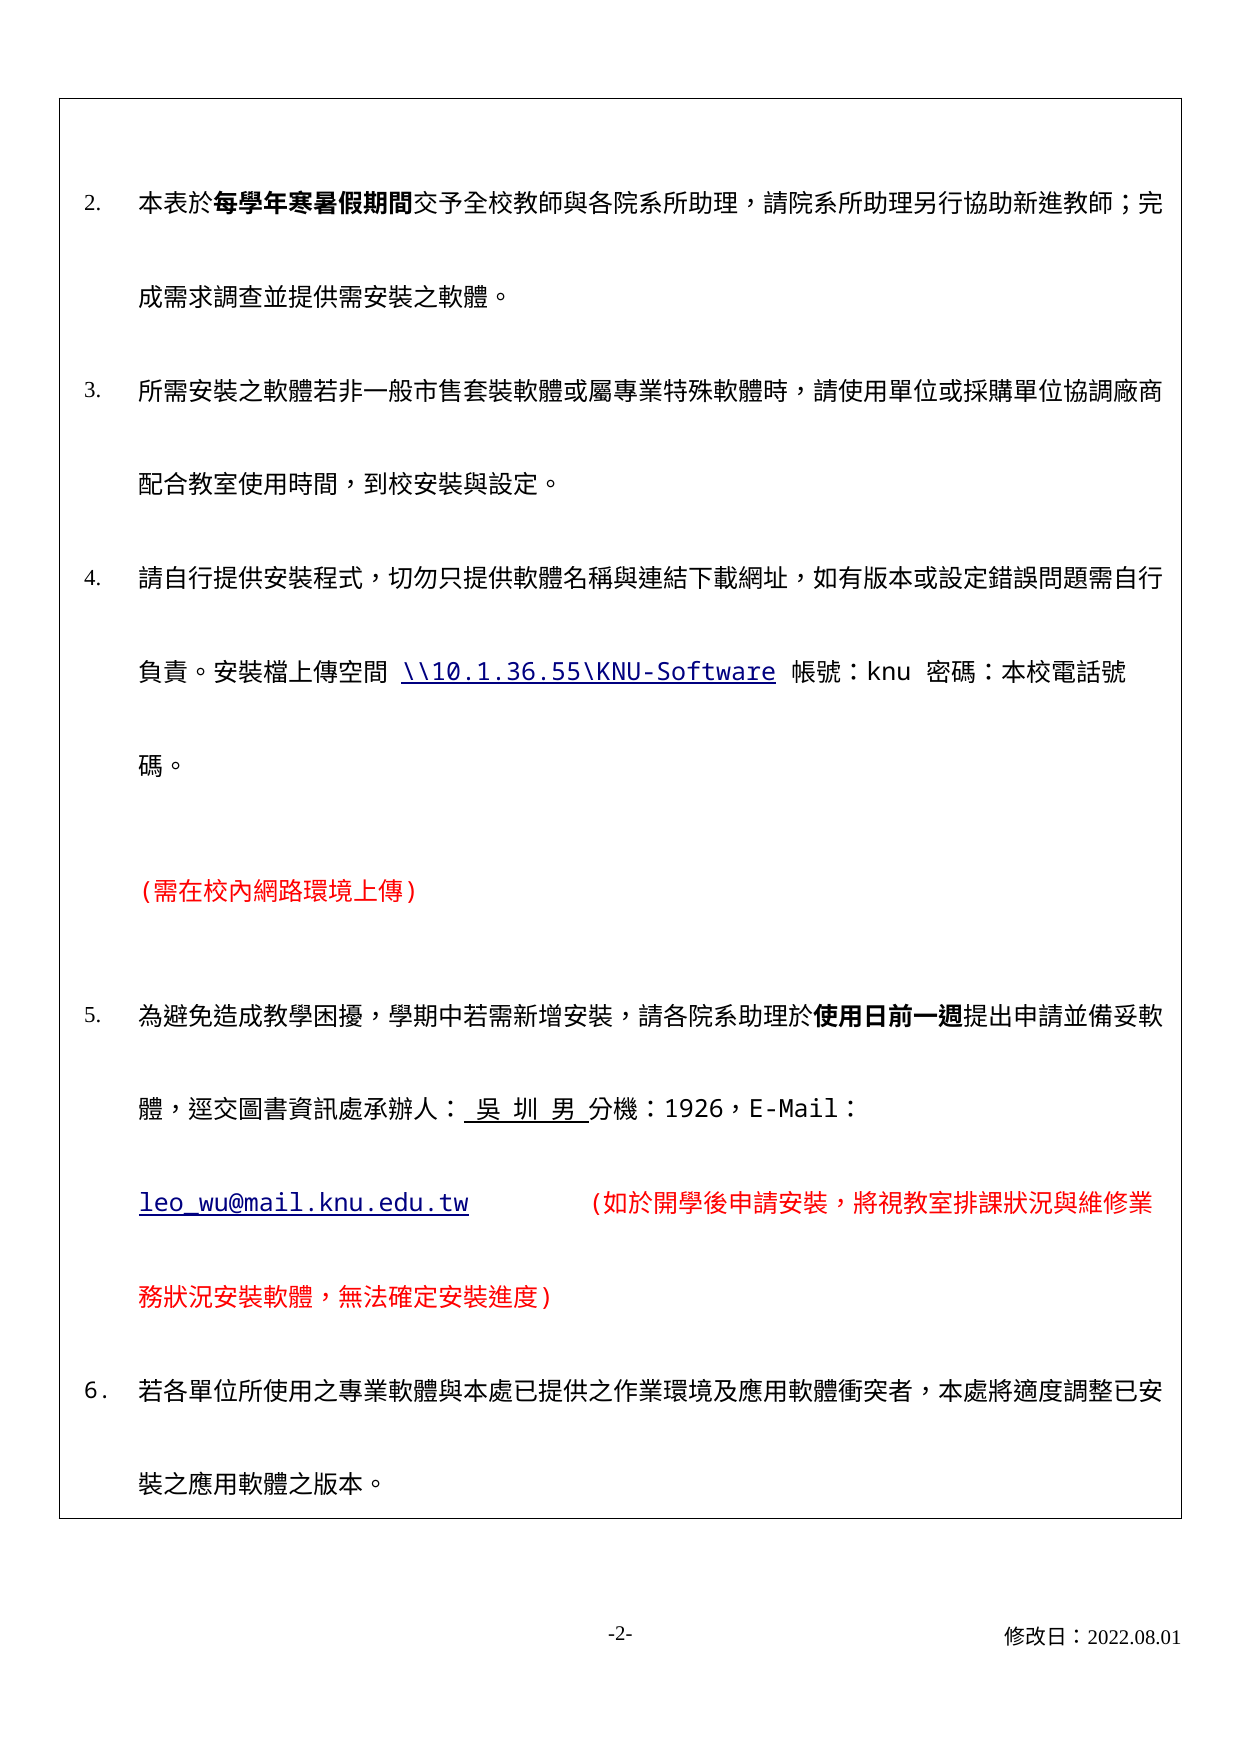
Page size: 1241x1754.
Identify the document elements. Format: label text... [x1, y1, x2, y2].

table_header 注意事項： 申請安裝之軟體需為學校授權或各院系所、行政單位所購買之合法軟體。 本表於每學年寒暑假期間交予全校教師與各院系所助理，請院系所助理另行協助新進教師；完成需求調查並提供需安裝之軟體。 所需安裝之軟體若非一般市售套裝軟體或屬專業特殊軟體時，請使用單位或採購單位協調廠商配合教室使用時間，到校安裝與設定。 請自行提供安裝程式，切勿只提供軟體名稱與連結下載網址，如有版本或設定錯誤問題需自行負責。安裝檔上傳空間 \\10.1.36.55\KNU-Software 帳號：knu 密碼：本校電話號碼。 (需在校內網路環境上傳) 為避免造成教學困擾，學期中若需新增安裝，請各院系助理於使用日前一週提出申請並備妥軟體，逕交圖書資訊處承辦人： 吳 圳 男 分機：1926，E-Mail：leo_wu@mail.knu.edu.tw (如於開學後申請安裝，將視教室排課狀況與維修業務狀況安裝軟體，無法確定安裝進度) 若各單位所使用之專業軟體與本處已提供之作業環境及應用軟體衝突者，本處將適度調整已安裝之應用軟體之版本。 本學期軟體安裝預計 111/ 09 / 05 完成，請申請人於該日後逕赴各教室查核。 [60, 99, 1181, 1518]
